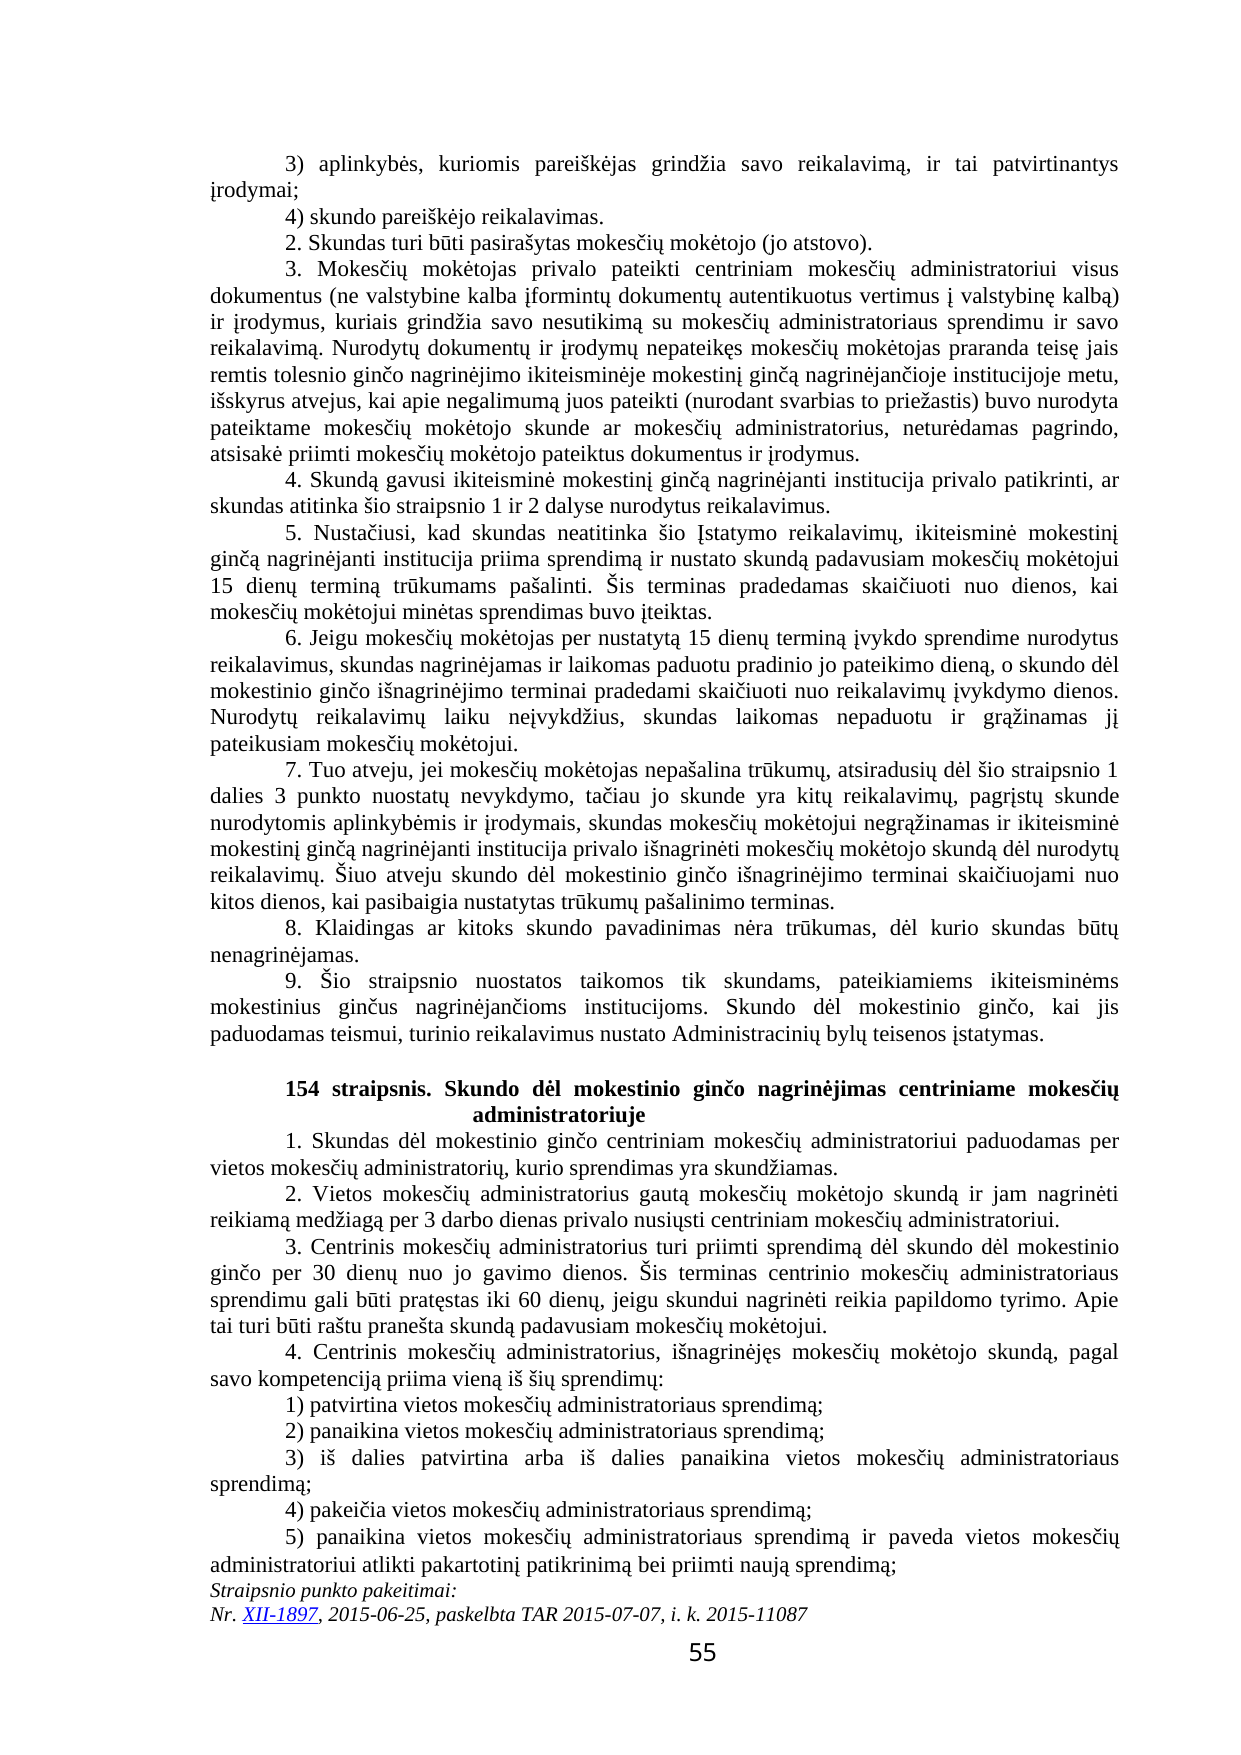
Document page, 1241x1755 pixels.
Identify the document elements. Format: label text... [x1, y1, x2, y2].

text 5) panaikina vietos mokesčių administratoriaus sprendimą ir paveda vietos mokesčių administratoriui atlikti pakartotinį patikrinimą bei priimti naują sprendimą; [210, 1523, 1120, 1578]
text 7. Tuo atveju, jei mokesčių mokėtojas nepašalina trūkumų, atsiradusių dėl šio straipsnio 1 dalies 3 punkto nuostatų nevykdymo, tačiau jo skunde yra kitų reikalavimų, pagrįstų skunde nurodytomis aplinkybėmis ir įrodymais, skundas mokesčių mokėtojui negrąžinamas ir ikiteisminė mokestinį ginčą nagrinėjanti institucija privalo išnagrinėti mokesčių mokėtojo skundą dėl nurodytų reikalavimų. Šiuo atveju skundo dėl mokestinio ginčo išnagrinėjimo terminai skaičiuojami nuo kitos dienos, kai pasibaigia nustatytas trūkumų pašalinimo terminas. [210, 756, 1120, 914]
text 3) aplinkybės, kuriomis pareiškėjas grindžia savo reikalavimą, ir tai patvirtinantys įrodymai; [210, 150, 1120, 203]
text 154 straipsnis. Skundo dėl mokestinio ginčo nagrinėjimas centriniame mokesčių administratoriuje [285, 1075, 1120, 1127]
text Straipsnio punkto pakeitimai: [210, 1578, 1120, 1602]
text 3. Centrinis mokesčių administratorius turi priimti sprendimą dėl skundo dėl mokestinio ginčo per 30 dienų nuo jo gavimo dienos. Šis terminas centrinio mokesčių administratoriaus sprendimu gali būti pratęstas iki 60 dienų, jeigu skundui nagrinėti reikia papildomo tyrimo. Apie tai turi būti raštu pranešta skundą padavusiam mokesčių mokėtojui. [210, 1233, 1120, 1338]
text 3. Mokesčių mokėtojas privalo pateikti centriniam mokesčių administratoriui visus dokumentus (ne valstybine kalba įformintų dokumentų autentikuotus vertimus į valstybinę kalbą) ir įrodymus, kuriais grindžia savo nesutikimą su mokesčių administratoriaus sprendimu ir savo reikalavimą. Nurodytų dokumentų ir įrodymų nepateikęs mokesčių mokėtojas praranda teisę jais remtis tolesnio ginčo nagrinėjimo ikiteisminėje mokestinį ginčą nagrinėjančioje institucijoje metu, išskyrus atvejus, kai apie negalimumą juos pateikti (nurodant svarbias to priežastis) buvo nurodyta pateiktame mokesčių mokėtojo skunde ar mokesčių administratorius, neturėdamas pagrindo, atsisakė priimti mokesčių mokėtojo pateiktus dokumentus ir įrodymus. [210, 255, 1120, 466]
text 6. Jeigu mokesčių mokėtojas per nustatytą 15 dienų terminą įvykdo sprendime nurodytus reikalavimus, skundas nagrinėjamas ir laikomas paduotu pradinio jo pateikimo dieną, o skundo dėl mokestinio ginčo išnagrinėjimo terminai pradedami skaičiuoti nuo reikalavimų įvykdymo dienos. Nurodytų reikalavimų laiku neįvykdžius, skundas laikomas nepaduotu ir grąžinamas jį pateikusiam mokesčių mokėtojui. [210, 624, 1120, 756]
text 5. Nustačiusi, kad skundas neatitinka šio Įstatymo reikalavimų, ikiteisminė mokestinį ginčą nagrinėjanti institucija priima sprendimą ir nustato skundą padavusiam mokesčių mokėtojui 15 dienų terminą trūkumams pašalinti. Šis terminas pradedamas skaičiuoti nuo dienos, kai mokesčių mokėtojui minėtas sprendimas buvo įteiktas. [210, 519, 1120, 624]
text 4) pakeičia vietos mokesčių administratoriaus sprendimą; [210, 1496, 1120, 1523]
text 4) skundo pareiškėjo reikalavimas. [210, 203, 1120, 229]
text 4. Skundą gavusi ikiteisminė mokestinį ginčą nagrinėjanti institucija privalo patikrinti, ar skundas atitinka šio straipsnio 1 ir 2 dalyse nurodytus reikalavimus. [210, 466, 1120, 519]
text Nr. XII-1897, 2015-06-25, paskelbta TAR 2015-07-07, i. k. 2015-11087 [210, 1602, 1120, 1626]
text 4. Centrinis mokesčių administratorius, išnagrinėjęs mokesčių mokėtojo skundą, pagal savo kompetenciją priima vieną iš šių sprendimų: [210, 1338, 1120, 1391]
text 9. Šio straipsnio nuostatos taikomos tik skundams, pateikiamiems ikiteisminėms mokestinius ginčus nagrinėjančioms institucijoms. Skundo dėl mokestinio ginčo, kai jis paduodamas teismui, turinio reikalavimus nustato Administracinių bylų teisenos įstatymas. [210, 967, 1120, 1046]
text 1) patvirtina vietos mokesčių administratoriaus sprendimą; [210, 1391, 1120, 1417]
text 2) panaikina vietos mokesčių administratoriaus sprendimą; [210, 1417, 1120, 1444]
text 3) iš dalies patvirtina arba iš dalies panaikina vietos mokesčių administratoriaus sprendimą; [210, 1444, 1120, 1496]
text 2. Vietos mokesčių administratorius gautą mokesčių mokėtojo skundą ir jam nagrinėti reikiamą medžiagą per 3 darbo dienas privalo nusiųsti centriniam mokesčių administratoriui. [210, 1180, 1120, 1233]
text 8. Klaidingas ar kitoks skundo pavadinimas nėra trūkumas, dėl kurio skundas būtų nenagrinėjamas. [210, 914, 1120, 967]
text 2. Skundas turi būti pasirašytas mokesčių mokėtojo (jo atstovo). [210, 229, 1120, 255]
text 1. Skundas dėl mokestinio ginčo centriniam mokesčių administratoriui paduodamas per vietos mokesčių administratorių, kurio sprendimas yra skundžiamas. [210, 1127, 1120, 1180]
